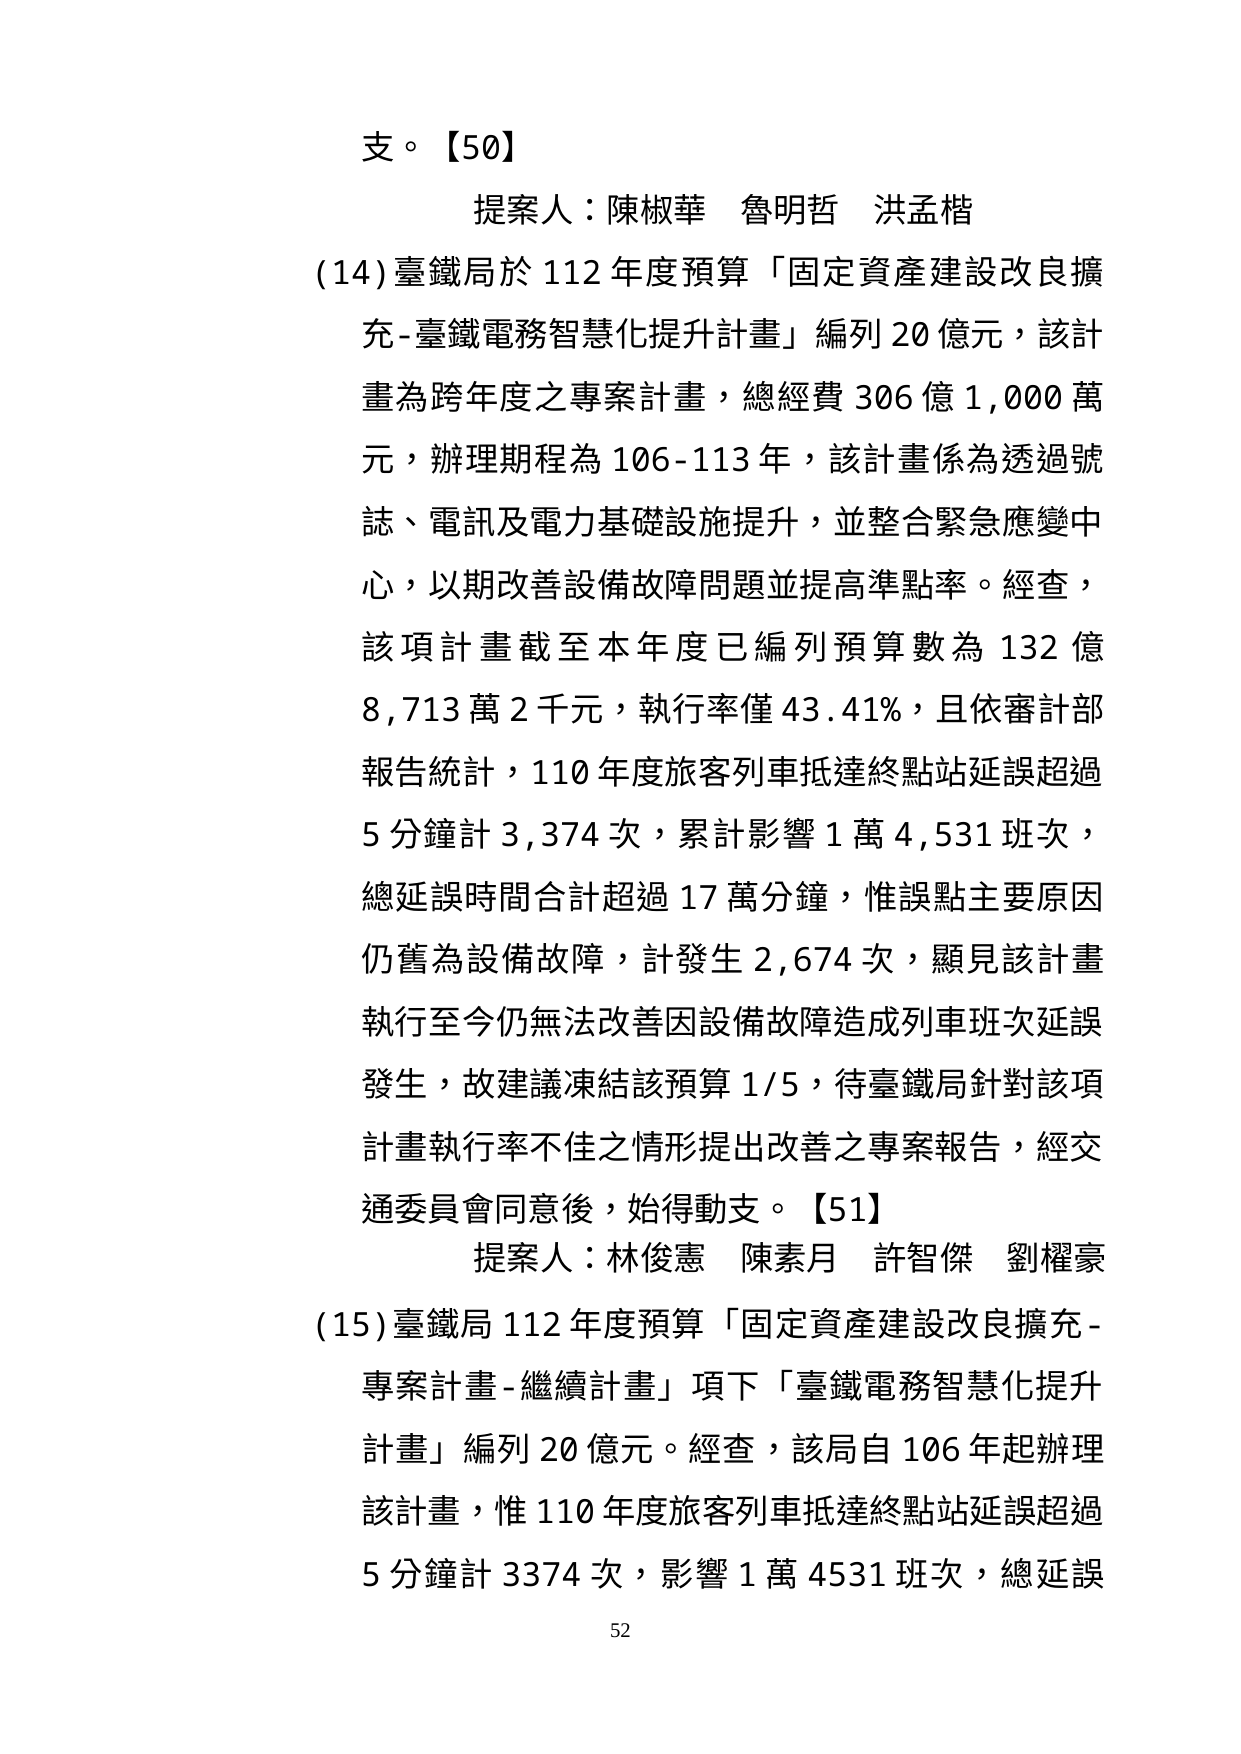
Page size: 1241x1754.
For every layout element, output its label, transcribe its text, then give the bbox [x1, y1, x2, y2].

subtitle (14)臺鐵局於112年度預算「固定資產建設改良擴充-臺鐵電務智慧化提升計畫」編列20億元，該計畫為跨年度之專案計畫，總經費306億1,000萬元，辦理期程為106-113年，該計畫係為透過號誌、電訊及電力基礎設施提升，並整合緊急應變中心，以期改善設備故障問題並提高準點率。經查，該項計畫截至本年度已編列預算數為132億8,713萬2千元，執行率僅43.41%，且依審計部報告統計，110年度旅客列車抵達終點站延誤超過5分鐘計3,374次，累計影響1萬4,531班次，總延誤時間合計超過17萬分鐘，惟誤點主要原因仍舊為設備故障，計發生2,674次，顯見該計畫執行至今仍無法改善因設備故障造成列車班次延誤發生，故建議凍結該預算1/5，待臺鐵局針對該項計畫執行率不佳之情形提出改善之專案報告，經交通委員會同意後，始得動支。【51】 [311, 228, 1104, 1228]
text 提案人：林俊憲 陳素月 許智傑 劉櫂豪 [473, 1228, 1117, 1280]
text 提案人：陳椒華 魯明哲 洪孟楷 [473, 166, 1094, 228]
subtitle (15)臺鐵局112年度預算「固定資產建設改良擴充-專案計畫-繼續計畫」項下「臺鐵電務智慧化提升計畫」編列20億元。經查，該局自106年起辦理該計畫，惟110年度旅客列車抵達終點站延誤超過5分鐘計3374次，影響1萬4531班次，總延誤時間17萬餘分鐘，誤點主要原因為設備故障，計2674次，顯示該計畫執行至今，未能有效改善因設備故障致列車延誤情形。建議凍結該項預算10%，俟臺鐵局就列車誤點情形改善提出書面報告，始得動支。【52】 [311, 1280, 1104, 1593]
text 支。【50】 [361, 103, 1104, 166]
